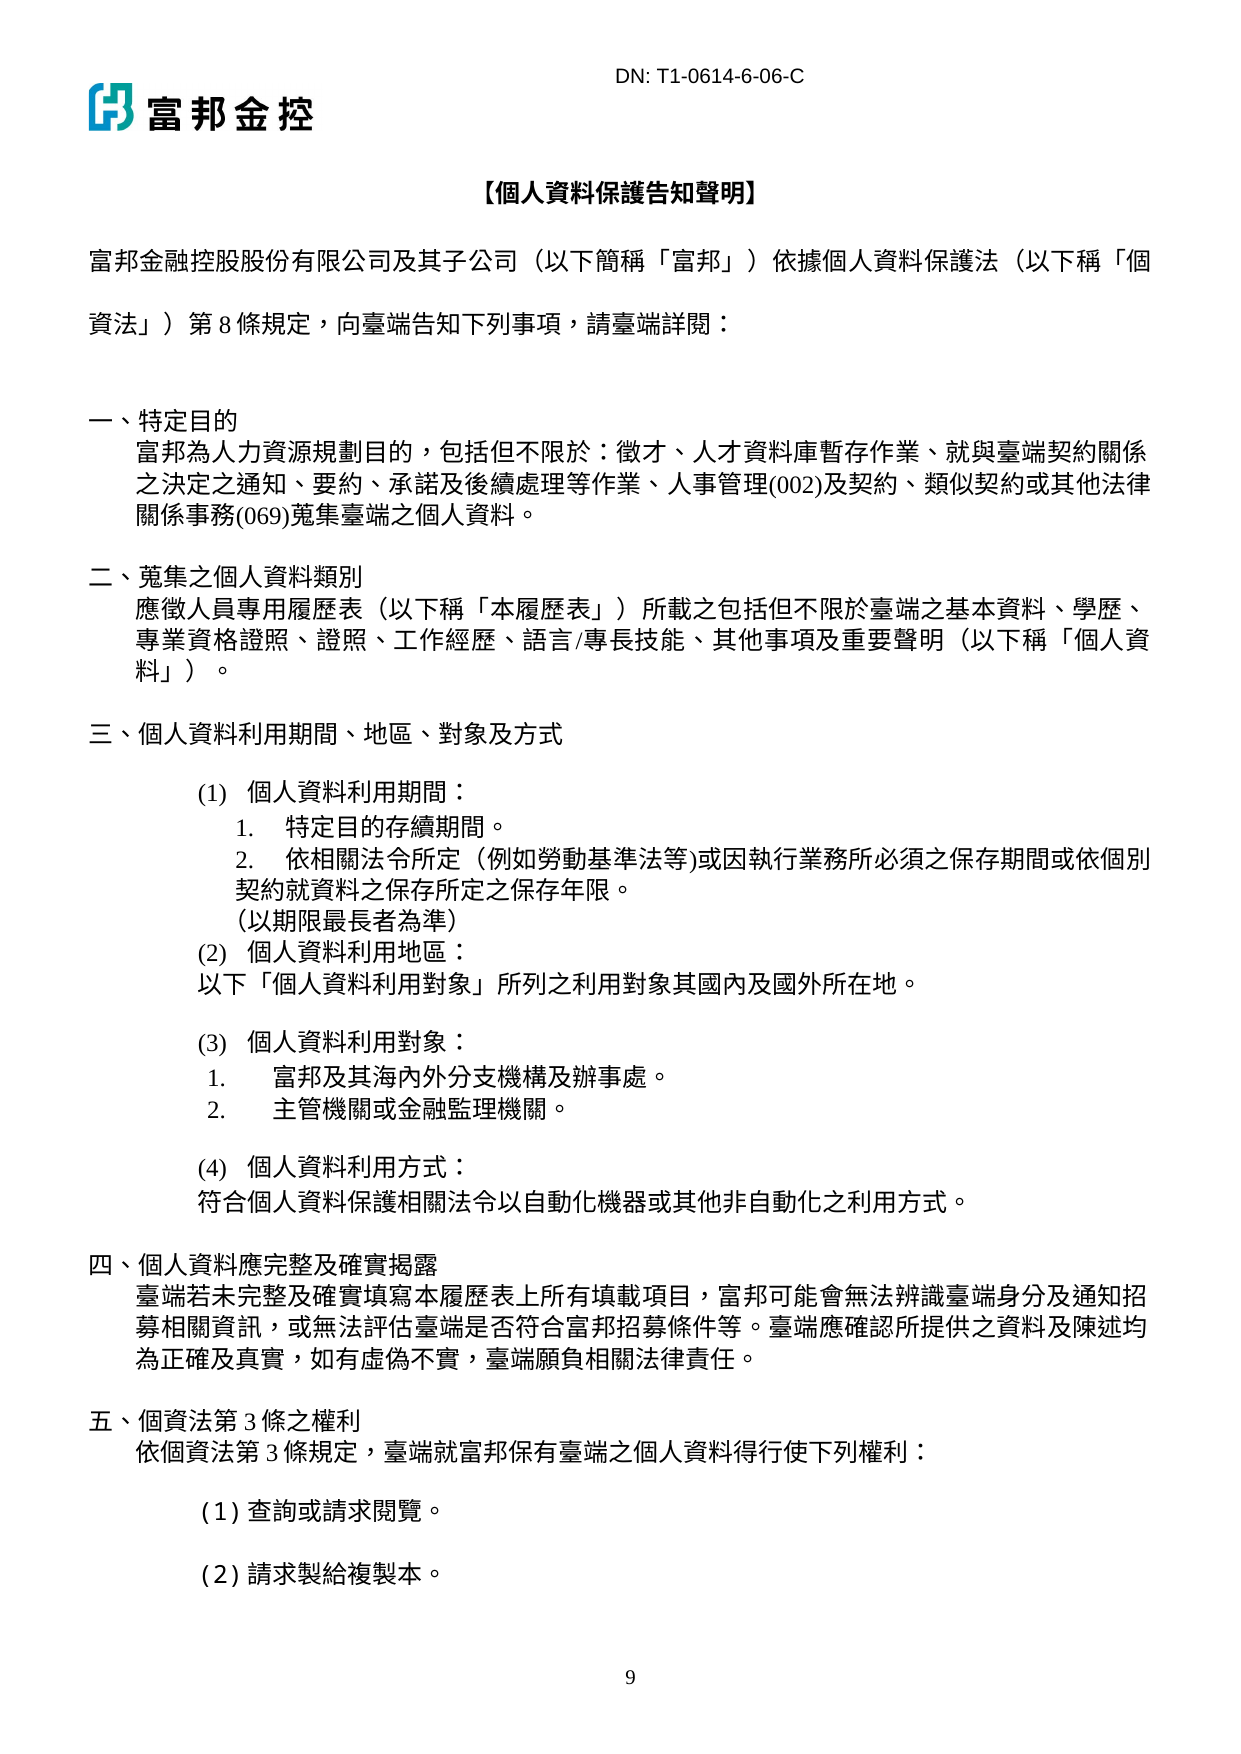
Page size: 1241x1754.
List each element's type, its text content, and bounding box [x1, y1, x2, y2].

list 查詢或請求閱覽。 [198, 1468, 1152, 1531]
text 臺端若未完整及確實填寫本履歷表上所有填載項目，富邦可能會無法辨識臺端身分及通知招募相關資訊，或無法評估臺端是否符合富邦招募條件等。臺端應確認所提供之資料及陳述均為正確及真實，如有虛偽不實，臺端願負相關法律責任。 [136, 1281, 1152, 1374]
list 個人資料利用期間： [198, 749, 1152, 812]
text 二、蒐集之個人資料類別 [89, 562, 1152, 593]
list 富邦及其海內外分支機構及辦事處。 [207, 1062, 1152, 1093]
text 富邦為人力資源規劃目的，包括但不限於：徵才、人才資料庫暫存作業、就與臺端契約關係之決定之通知、要約、承諾及後續處理等作業、人事管理(002)及契約、類似契約或其他法律關係事務(069)蒐集臺端之個人資料。 [136, 437, 1152, 531]
text 一、特定目的 [89, 406, 1152, 437]
list 請求製給複製本。 [198, 1531, 1152, 1593]
text 以下「個人資料利用對象」所列之利用對象其國內及國外所在地。 [198, 968, 1152, 999]
list 個人資料利用對象： [198, 999, 1152, 1062]
list 特定目的存續期間。 [235, 812, 1152, 843]
list 依相關法令所定（例如勞動基準法等)或因執行業務所必須之保存期間或依個別契約就資料之保存所定之保存年限。 [235, 843, 1152, 906]
text 【個人資料保護告知聲明】 [89, 150, 1152, 213]
text 四、個人資料應完整及確實揭露 [89, 1249, 1152, 1281]
list 主管機關或金融監理機關。 [207, 1093, 1152, 1124]
text 五、個資法第3條之權利 [89, 1406, 1152, 1437]
text 符合個人資料保護相關法令以自動化機器或其他非自動化之利用方式。 [136, 1187, 1152, 1218]
list 個人資料利用地區： [198, 937, 1152, 968]
list 個人資料利用方式： [198, 1124, 1152, 1187]
text 依個資法第3條規定，臺端就富邦保有臺端之個人資料得行使下列權利： [136, 1437, 1152, 1468]
text 富邦金融控股股份有限公司及其子公司（以下簡稱「富邦」）依據個人資料保護法（以下稱「個資法」）第8條規定，向臺端告知下列事項，請臺端詳閱： [89, 218, 1152, 343]
text （以期限最長者為準） [198, 906, 1152, 937]
text 應徵人員專用履歷表（以下稱「本履歷表」）所載之包括但不限於臺端之基本資料、學歷、專業資格證照、證照、工作經歷、語言/專長技能、其他事項及重要聲明（以下稱「個人資料」）。 [136, 593, 1152, 687]
text 三、個人資料利用期間、地區、對象及方式 [89, 718, 1152, 749]
